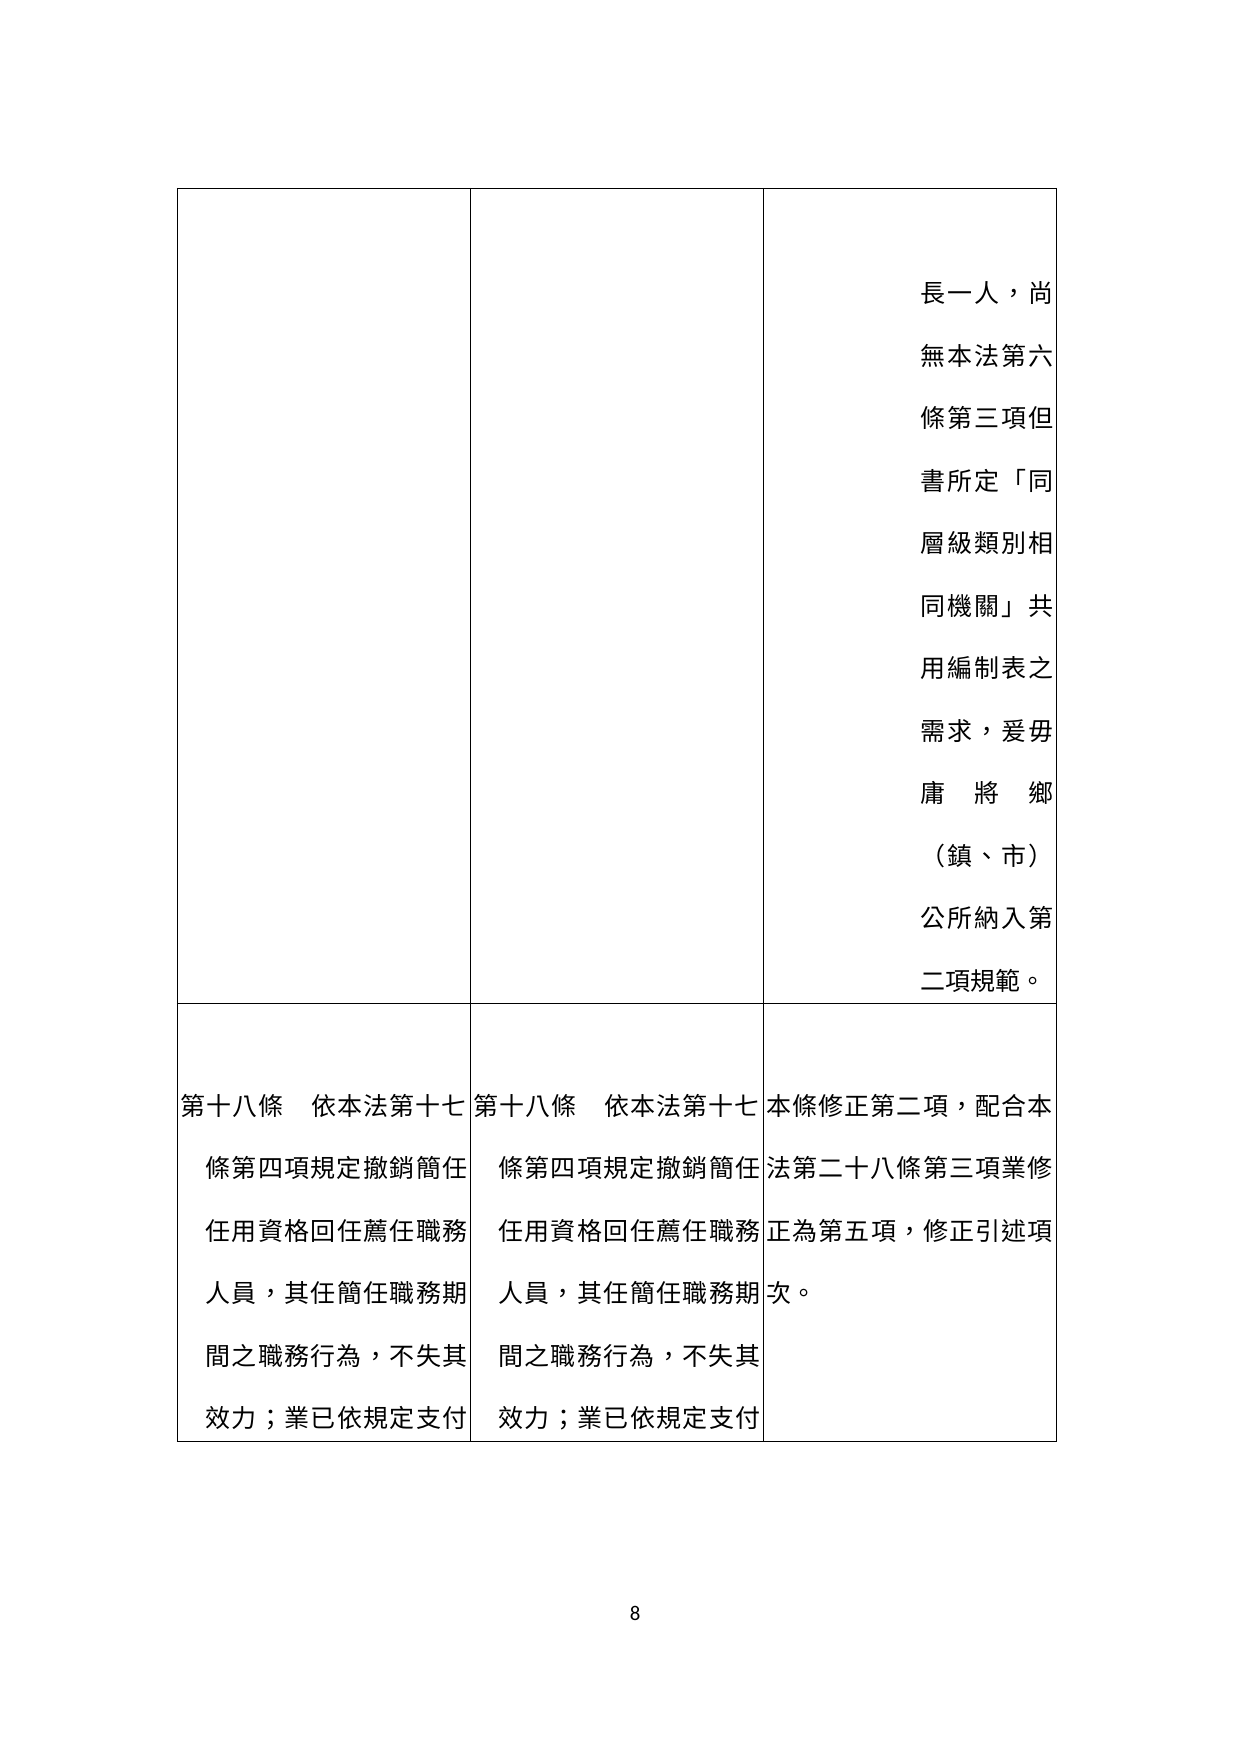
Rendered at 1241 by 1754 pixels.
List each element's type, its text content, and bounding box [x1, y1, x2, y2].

table_cell 長一人，尚無本法第六條第三項但書所定「同層級類別相同機關」共用編制表之需求，爰毋庸將鄉（鎮、市）公所納入第二項規範。 [764, 189, 1056, 1003]
table_cell 本條修正第二項，配合本法第二十八條第三項業修正為第五項，修正引述項次。 [764, 1004, 1056, 1441]
table_cell [178, 189, 470, 1003]
table_cell [471, 189, 763, 1003]
table_cell 第十八條 依本法第十七條第四項規定撤銷簡任任用資格回任薦任職務人員，其任簡任職務期間之職務行為，不失其效力；業已依規定支付 [471, 1004, 763, 1441]
table_cell 第十八條 依本法第十七條第四項規定撤銷簡任任用資格回任薦任職務人員，其任簡任職務期間之職務行為，不失其效力；業已依規定支付 [178, 1004, 470, 1441]
